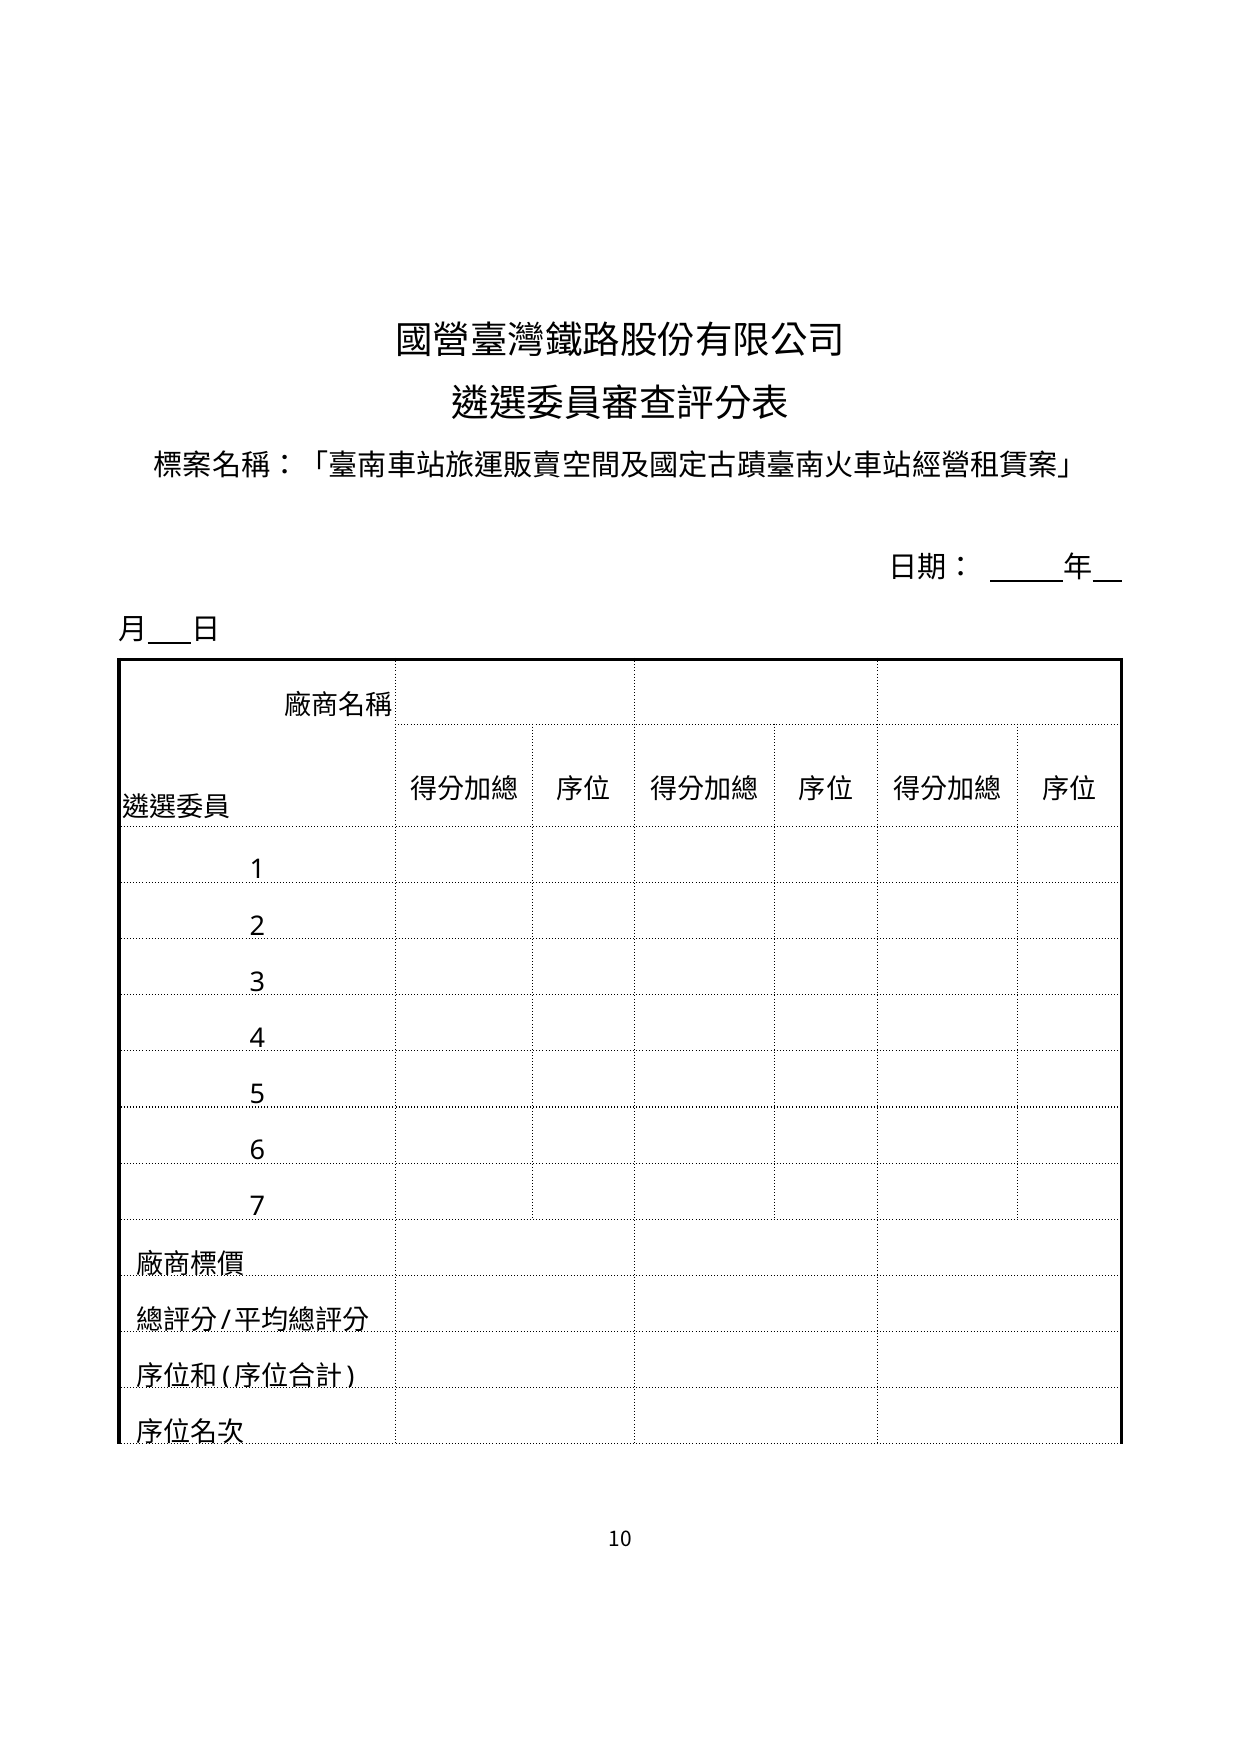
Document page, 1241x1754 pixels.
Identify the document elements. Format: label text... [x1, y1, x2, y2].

table_cell [1018, 1050, 1120, 1106]
table_cell [395, 1387, 634, 1443]
table_cell 5 [121, 1050, 395, 1106]
table_cell [395, 882, 533, 938]
table_cell [877, 826, 1017, 882]
table_cell 序位 [774, 724, 877, 826]
table_cell [774, 938, 877, 994]
table_cell 7 [121, 1163, 395, 1219]
table_cell 序位 [1018, 724, 1120, 826]
table_cell [533, 1163, 634, 1219]
table_cell [395, 1106, 533, 1162]
table_cell [533, 994, 634, 1050]
table_cell [877, 1163, 1017, 1219]
table_cell [877, 938, 1017, 994]
table_cell [634, 882, 774, 938]
text 日期： 年 月 日 [118, 523, 1122, 648]
table_cell [533, 938, 634, 994]
table_header [634, 661, 877, 723]
table_cell [877, 1050, 1017, 1106]
table_cell [395, 826, 533, 882]
table_cell [877, 1219, 1120, 1275]
table_header 廠商名稱 遴選委員 [121, 661, 395, 826]
table_cell 1 [121, 826, 395, 882]
table_header [877, 661, 1120, 723]
table_cell 序位名次 [121, 1387, 395, 1443]
table_cell 得分加總 [877, 724, 1017, 826]
table_cell [877, 1331, 1120, 1387]
table_cell [877, 1387, 1120, 1443]
table_cell [774, 882, 877, 938]
table_cell [634, 1106, 774, 1162]
table_cell 序位和(序位合計) [121, 1331, 395, 1387]
table_cell [774, 826, 877, 882]
table_cell [1018, 882, 1120, 938]
table_cell [634, 1331, 877, 1387]
table_cell [877, 994, 1017, 1050]
table_cell [395, 994, 533, 1050]
table_cell [634, 938, 774, 994]
table_cell [395, 1331, 634, 1387]
table_cell [634, 826, 774, 882]
table_cell [395, 1050, 533, 1106]
table_cell [1018, 938, 1120, 994]
table_cell 2 [121, 882, 395, 938]
text 國營臺灣鐵路股份有限公司 [118, 296, 1122, 358]
table_cell [395, 1163, 533, 1219]
table_cell [634, 1050, 774, 1106]
table_cell [634, 1387, 877, 1443]
table_cell [533, 826, 634, 882]
table_cell [1018, 1106, 1120, 1162]
table_header [395, 661, 634, 723]
table_cell [634, 1163, 774, 1219]
table_cell [634, 1219, 877, 1275]
table_cell 序位 [533, 724, 634, 826]
text 遴選委員審查評分表 [118, 358, 1122, 421]
table_cell [877, 1275, 1120, 1331]
table_cell [774, 1106, 877, 1162]
table_cell [533, 1106, 634, 1162]
table_cell [395, 1219, 634, 1275]
table_cell [1018, 994, 1120, 1050]
table_cell [634, 994, 774, 1050]
table_cell [774, 1050, 877, 1106]
table_cell [877, 882, 1017, 938]
table_cell 廠商標價 [121, 1219, 395, 1275]
table_cell 3 [121, 938, 395, 994]
table_cell [395, 938, 533, 994]
table_cell [1018, 826, 1120, 882]
table_cell [774, 994, 877, 1050]
table_cell 總評分/平均總評分 [121, 1275, 395, 1331]
table_cell 得分加總 [634, 724, 774, 826]
text 標案名稱：「臺南車站旅運販賣空間及國定古蹟臺南火車站經營租賃案」 [118, 421, 1122, 483]
table_cell [774, 1163, 877, 1219]
table_cell [634, 1275, 877, 1331]
table_cell [395, 1275, 634, 1331]
table_cell 得分加總 [395, 724, 533, 826]
table_cell [533, 882, 634, 938]
table_cell 6 [121, 1106, 395, 1162]
table_cell [877, 1106, 1017, 1162]
table_cell [533, 1050, 634, 1106]
table_cell 4 [121, 994, 395, 1050]
table_cell [1018, 1163, 1120, 1219]
